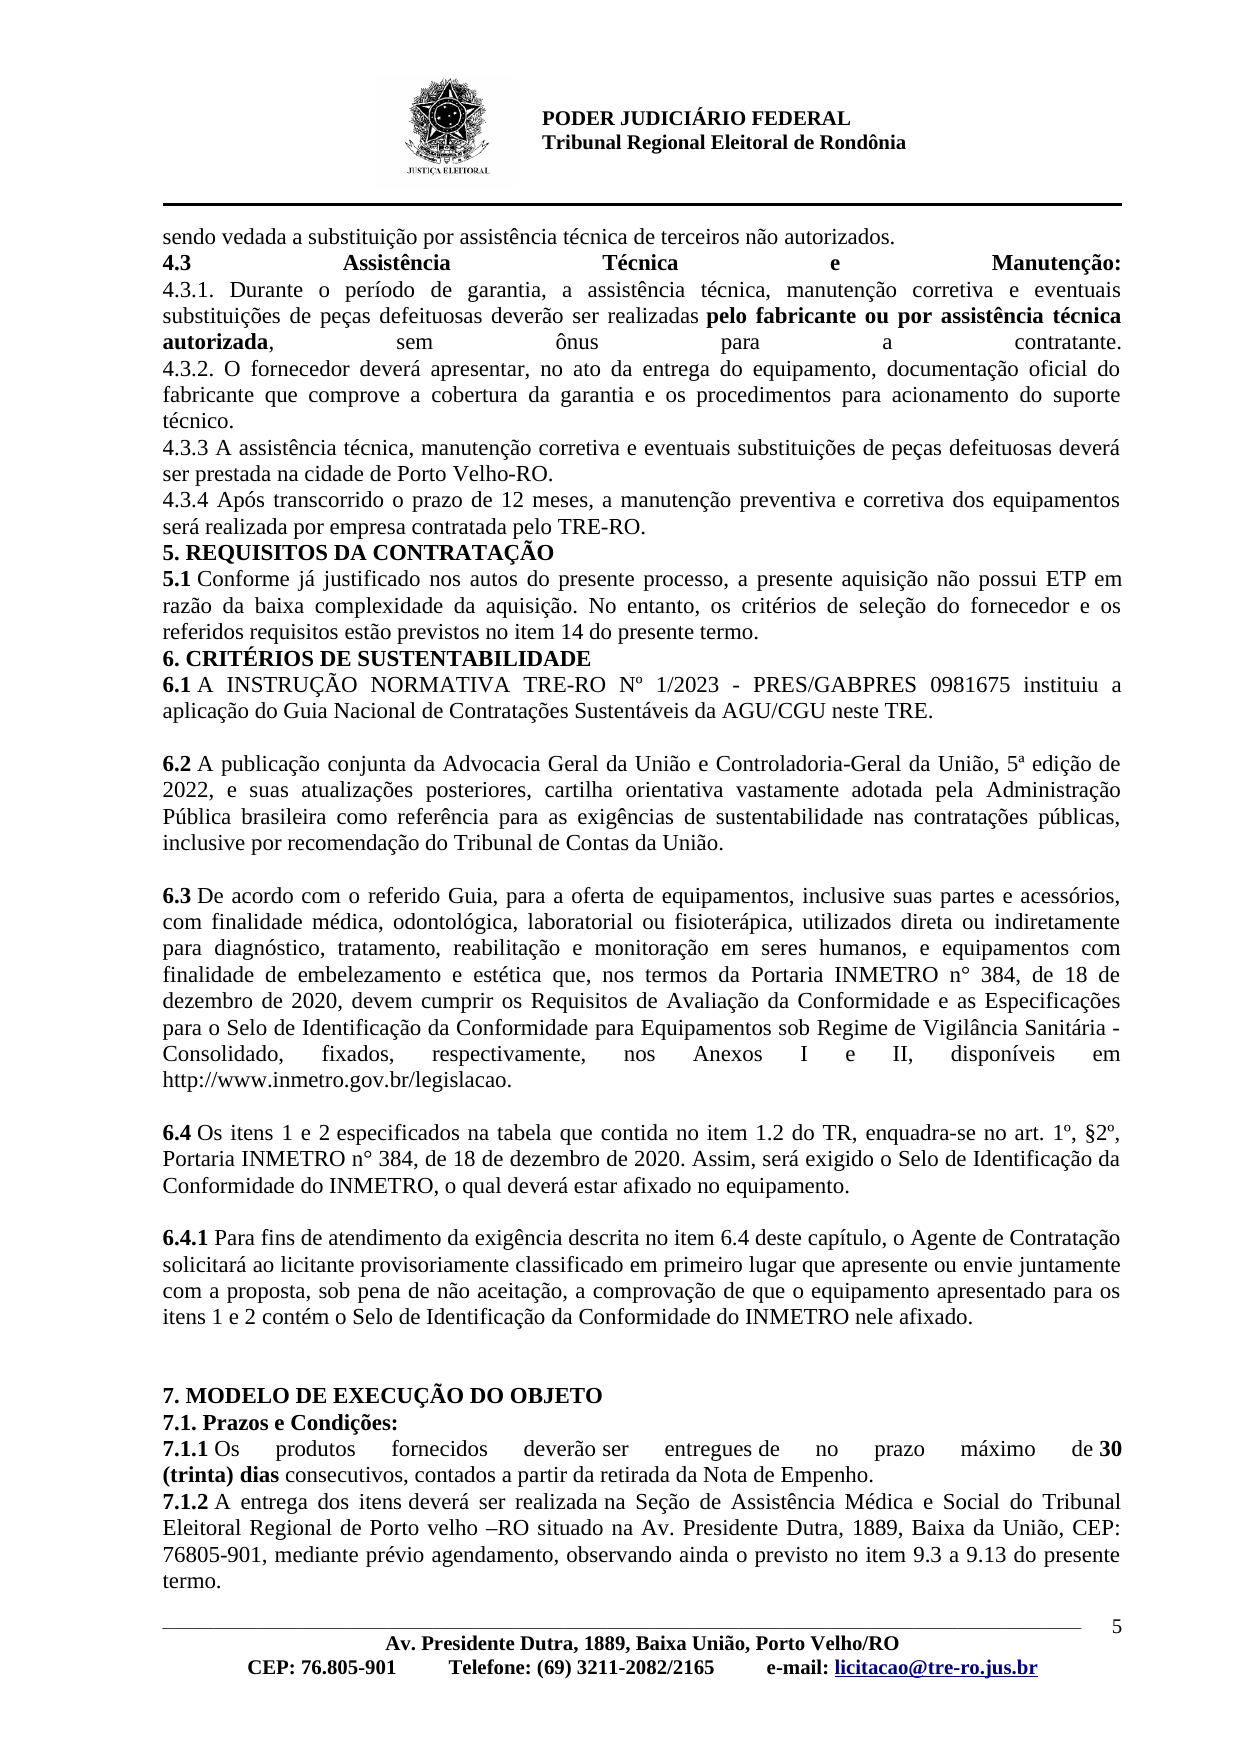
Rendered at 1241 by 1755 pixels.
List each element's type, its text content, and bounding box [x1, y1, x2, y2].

text 5.1 Conforme já justificado nos autos do presente processo, a presente aquisição não possui ETP em razão da baixa complexidade da aquisição. No entanto, os critérios de seleção do fornecedor e os referidos requisitos estão previstos no item 14 do presente termo. [162, 566, 1122, 644]
text 6.1 A INSTRUÇÃO NORMATIVA TRE-RO Nº 1/2023 - PRES/GABPRES 0981675 instituiu a aplicação do Guia Nacional de Contratações Sustentáveis da AGU/CGU neste TRE. [162, 671, 1122, 724]
text 5. REQUISITOS DA CONTRATAÇÃO [162, 539, 1122, 566]
text 7.1. Prazos e Condições: [162, 1409, 1122, 1435]
text 7.1.1 Os produtos fornecidos deverão ser entregues de no prazo máximo de 30 (trinta) dias consecutivos, contados a partir da retirada da Nota de Empenho. [162, 1435, 1122, 1488]
text 6.4.1 Para fins de atendimento da exigência descrita no item 6.4 deste capítulo, o Agente de Contratação solicitará ao licitante provisoriamente classificado em primeiro lugar que apresente ou envie juntamente com a proposta, sob pena de não aceitação, a comprovação de que o equipamento apresentado para os itens 1 e 2 contém o Selo de Identificação da Conformidade do INMETRO nele afixado. [162, 1198, 1122, 1330]
text 6.3 De acordo com o referido Guia, para a oferta de equipamentos, inclusive suas partes e acessórios, com finalidade médica, odontológica, laboratorial ou fisioterápica, utilizados direta ou indiretamente para diagnóstico, tratamento, reabilitação e monitoração em seres humanos, e equipamentos com finalidade de embelezamento e estética que, nos termos da Portaria INMETRO n° 384, de 18 de dezembro de 2020, devem cumprir os Requisitos de Avaliação da Conformidade e as Especificações para o Selo de Identificação da Conformidade para Equipamentos sob Regime de Vigilância Sanitária - Consolidado, fixados, respectivamente, nos Anexos I e II, disponíveis em http://www.inmetro.gov.br/legislacao. [162, 855, 1122, 1093]
text 7.1.2 A entrega dos itens deverá ser realizada na Seção de Assistência Médica e Social do Tribunal Eleitoral Regional de Porto velho –RO situado na Av. Presidente Dutra, 1889, Baixa da União, CEP: 76805-901, mediante prévio agendamento, observando ainda o previsto no item 9.3 a 9.13 do presente termo. [162, 1488, 1122, 1593]
text 6.4 Os itens 1 e 2 especificados na tabela que contida no item 1.2 do TR, enquadra-se no art. 1º, §2º, Portaria INMETRO n° 384, de 18 de dezembro de 2020. Assim, será exigido o Selo de Identificação da Conformidade do INMETRO, o qual deverá estar afixado no equipamento. [162, 1093, 1122, 1198]
text 7. MODELO DE EXECUÇÃO DO OBJETO [162, 1382, 1122, 1409]
text 6.2 A publicação conjunta da Advocacia Geral da União e Controladoria-Geral da União, 5ª edição de 2022, e suas atualizações posteriores, cartilha orientativa vastamente adotada pela Administração Pública brasileira como referência para as exigências de sustentabilidade nas contratações públicas, inclusive por recomendação do Tribunal de Contas da União. [162, 724, 1122, 855]
text sendo vedada a substituição por assistência técnica de terceiros não autorizados. [162, 223, 1122, 249]
text 6. CRITÉRIOS DE SUSTENTABILIDADE [162, 644, 1122, 671]
text 4.3.4 Após transcorrido o prazo de 12 meses, a manutenção preventiva e corretiva dos equipamentos será realizada por empresa contratada pelo TRE-RO. [162, 486, 1122, 539]
text 4.3 Assistência Técnica e Manutenção: 4.3.1. Durante o período de garantia, a assistência técnica, manutenção corretiva e eventuais substituições de peças defeituosas deverão ser realizadas pelo fabricante ou por assistência técnica autorizada, sem ônus para a contratante. 4.3.2. O fornecedor deverá apresentar, no ato da entrega do equipamento, documentação oficial do fabricante que comprove a cobertura da garantia e os procedimentos para acionamento do suporte técnico. 4.3.3 A assistência técnica, manutenção corretiva e eventuais substituições de peças defeituosas deverá ser prestada na cidade de Porto Velho-RO. [162, 249, 1122, 486]
